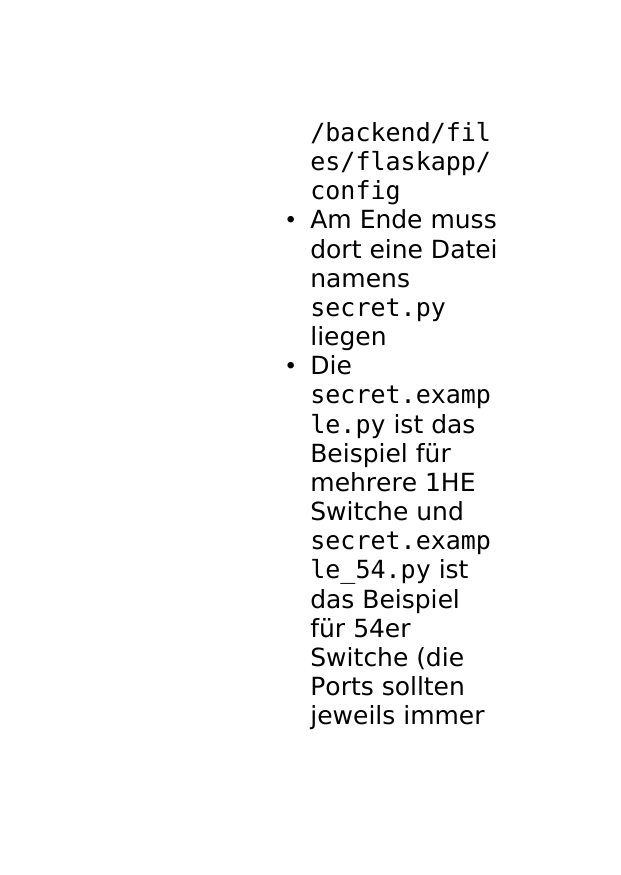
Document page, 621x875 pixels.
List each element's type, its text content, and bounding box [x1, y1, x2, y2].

list Am Ende muss dort eine Datei namens secret.py liegen [295, 206, 502, 351]
list /backend/files/flaskapp/config [295, 118, 502, 206]
list Die secret.example.py ist das Beispiel für mehrere 1HE Switche und secret.example_54.py ist das Beispiel für 54er Switche (die Ports sollten jeweils immer [295, 351, 502, 731]
